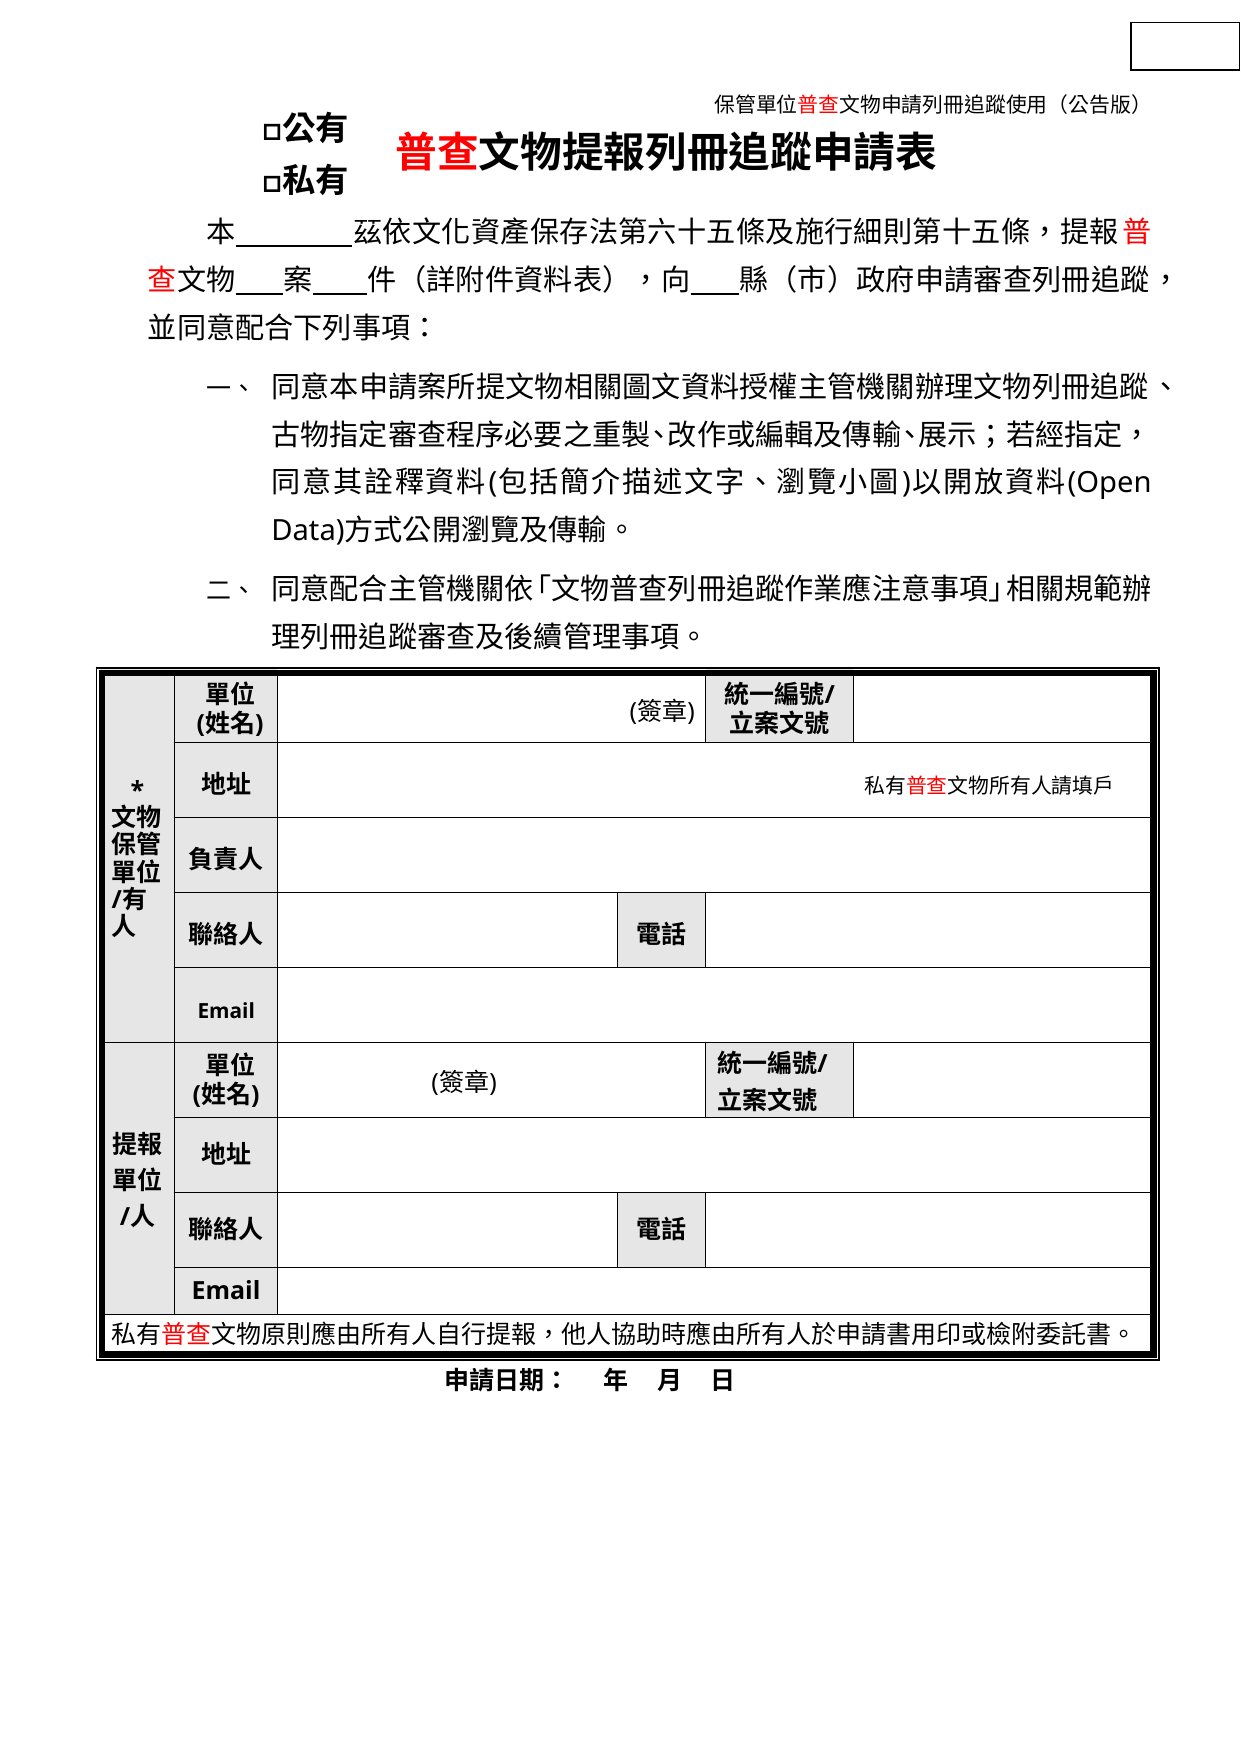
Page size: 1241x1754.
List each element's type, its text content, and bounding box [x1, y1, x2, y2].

table_cell 單位 (姓名) [175, 1043, 277, 1117]
table_header 統一編號/立案文號 [706, 676, 853, 742]
text 本 茲依文化資產保存法第六十五條及施行細則第十五條，提報普查文物 案 件（詳附件資料表），向 縣（市）政府申請審查列冊追蹤，並同意配合下列事項： [148, 204, 1152, 348]
table_cell [278, 893, 617, 967]
table_cell [854, 1043, 1150, 1117]
table_cell [278, 968, 1150, 1042]
table_header [854, 676, 1150, 742]
table_cell 統一編號/立案文號 [706, 1043, 853, 1117]
table_header 單位 (姓名) [175, 676, 277, 742]
table_header * 文物保管單位/有人 [105, 676, 174, 1042]
table_cell 電話 [618, 893, 705, 967]
table_cell Email [175, 968, 277, 1042]
text [1132, 23, 1239, 69]
list 同意配合主管機關依「文物普查列冊追蹤作業應注意事項」相關規範辦理列冊追蹤審查及後續管理事項。 [206, 561, 1152, 657]
table_cell 負責人 [175, 818, 277, 892]
table_header (簽章) [278, 676, 705, 742]
table_cell 私有普查文物原則應由所有人自行提報，他人協助時應由所有人於申請書用印或檢附委託書。 [105, 1315, 1150, 1351]
table_cell [278, 818, 1150, 892]
table_cell [278, 743, 1150, 817]
text □公有 [262, 99, 368, 151]
table_cell Email [175, 1268, 277, 1314]
table_cell 地址 [175, 743, 277, 817]
table_cell 電話 [618, 1193, 705, 1267]
table_cell [706, 1193, 1150, 1267]
table_cell [278, 1193, 617, 1267]
table_cell 地址 [175, 1118, 277, 1192]
text □私有 [262, 151, 368, 203]
text 申請日期： 年 月 日 [133, 1361, 1187, 1397]
table_cell [278, 1118, 1150, 1192]
table_cell (簽章) [278, 1043, 705, 1117]
table_cell 提報單位/人 [105, 1043, 174, 1314]
table_cell 聯絡人 [175, 1193, 277, 1267]
list 同意本申請案所提文物相關圖文資料授權主管機關辦理文物列冊追蹤、古物指定審查程序必要之重製、改作或編輯及傳輸、展示；若經指定，同意其詮釋資料(包括簡介描述文字、瀏覽小圖)以開放資料(Open Data)方式公開瀏覽及傳輸。 [206, 359, 1152, 550]
table_cell [278, 1268, 1150, 1314]
text 普查文物提報列冊追蹤申請表 [148, 91, 1152, 220]
table_cell [706, 893, 1150, 967]
table_cell 聯絡人 [175, 893, 277, 967]
